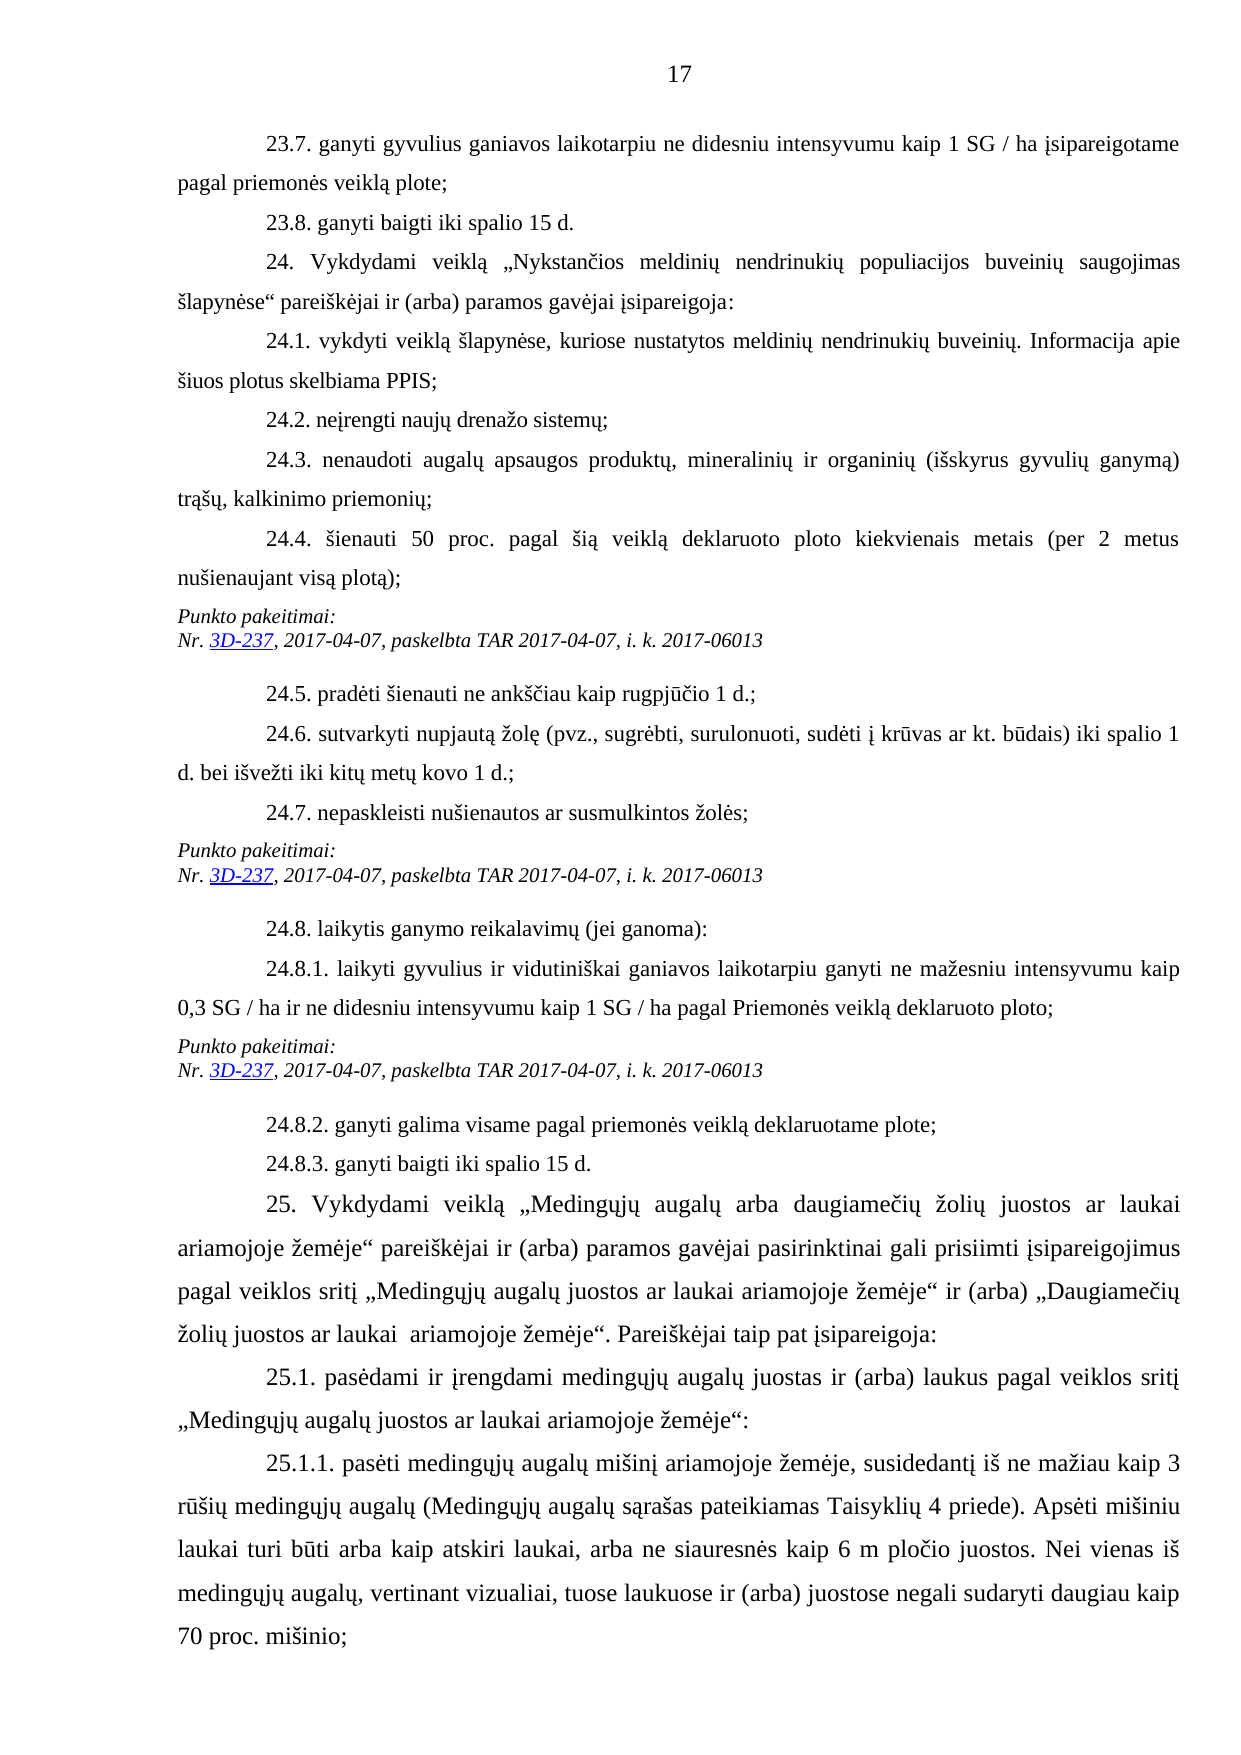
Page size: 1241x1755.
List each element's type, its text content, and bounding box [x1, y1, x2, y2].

text 24.8.3. ganyti baigti iki spalio 15 d. [177, 1150, 1181, 1176]
text 24.7. nepaskleisti nušienautos ar susmulkintos žolės; [177, 799, 1181, 825]
text 25.1. pasėdami ir įrengdami medingųjų augalų juostas ir (arba) laukus pagal veiklos sritį „Medingųjų augalų juostos ar laukai ariamojoje žemėje“: [177, 1362, 1181, 1434]
text 24.8.1. laikyti gyvulius ir vidutiniškai ganiavos laikotarpiu ganyti ne mažesniu intensyvumu kaip 0,3 SG / ha ir ne didesniu intensyvumu kaip 1 SG / ha pagal Priemonės veiklą deklaruoto ploto; [177, 955, 1181, 1021]
text Nr. 3D-237, 2017-04-07, paskelbta TAR 2017-04-07, i. k. 2017-06013 [177, 628, 1181, 652]
text 24. Vykdydami veiklą „Nykstančios meldinių nendrinukių populiacijos buveinių saugojimas šlapynėse“ pareiškėjai ir (arba) paramos gavėjai įsipareigoja: [177, 248, 1181, 314]
text 24.4. šienauti 50 proc. pagal šią veiklą deklaruoto ploto kiekvienais metais (per 2 metus nušienaujant visą plotą); [177, 525, 1181, 591]
text Nr. 3D-237, 2017-04-07, paskelbta TAR 2017-04-07, i. k. 2017-06013 [177, 1058, 1181, 1082]
text Nr. 3D-237, 2017-04-07, paskelbta TAR 2017-04-07, i. k. 2017-06013 [177, 862, 1181, 887]
text 23.8. ganyti baigti iki spalio 15 d. [177, 209, 1181, 235]
text 24.2. neįrengti naujų drenažo sistemų; [177, 406, 1181, 433]
text 25. Vykdydami veiklą „Medingųjų augalų arba daugiamečių žolių juostos ar laukai ariamojoje žemėje“ pareiškėjai ir (arba) paramos gavėjai pasirinktinai gali prisiimti įsipareigojimus pagal veiklos sritį „Medingųjų augalų juostos ar laukai ariamojoje žemėje“ ir (arba) „Daugiamečių žolių juostos ar laukai ariamojoje žemėje“. Pareiškėjai taip pat įsipareigoja: [177, 1189, 1181, 1348]
text 24.6. sutvarkyti nupjautą žolę (pvz., sugrėbti, surulonuoti, sudėti į krūvas ar kt. būdais) iki spalio 1 d. bei išvežti iki kitų metų kovo 1 d.; [177, 720, 1181, 786]
text 24.1. vykdyti veiklą šlapynėse, kuriose nustatytos meldinių nendrinukių buveinių. Informacija apie šiuos plotus skelbiama PPIS; [177, 327, 1181, 393]
text Punkto pakeitimai: [177, 838, 1181, 862]
text Punkto pakeitimai: [177, 1034, 1181, 1058]
text 24.8.2. ganyti galima visame pagal priemonės veiklą deklaruotame plote; [177, 1111, 1181, 1137]
text 25.1.1. pasėti medingųjų augalų mišinį ariamojoje žemėje, susidedantį iš ne mažiau kaip 3 rūšių medingųjų augalų (Medingųjų augalų sąrašas pateikiamas Taisyklių 4 priede). Apsėti mišiniu laukai turi būti arba kaip atskiri laukai, arba ne siauresnės kaip 6 m pločio juostos. Nei vienas iš medingųjų augalų, vertinant vizualiai, tuose laukuose ir (arba) juostose negali sudaryti daugiau kaip 70 proc. mišinio; [177, 1448, 1181, 1649]
text 24.3. nenaudoti augalų apsaugos produktų, mineralinių ir organinių (išskyrus gyvulių ganymą) trąšų, kalkinimo priemonių; [177, 446, 1181, 512]
text 24.8. laikytis ganymo reikalavimų (jei ganoma): [177, 915, 1181, 942]
text 23.7. ganyti gyvulius ganiavos laikotarpiu ne didesniu intensyvumu kaip 1 SG / ha įsipareigotame pagal priemonės veiklą plote; [177, 130, 1181, 196]
text 24.5. pradėti šienauti ne ankščiau kaip rugpjūčio 1 d.; [177, 681, 1181, 707]
text Punkto pakeitimai: [177, 604, 1181, 628]
